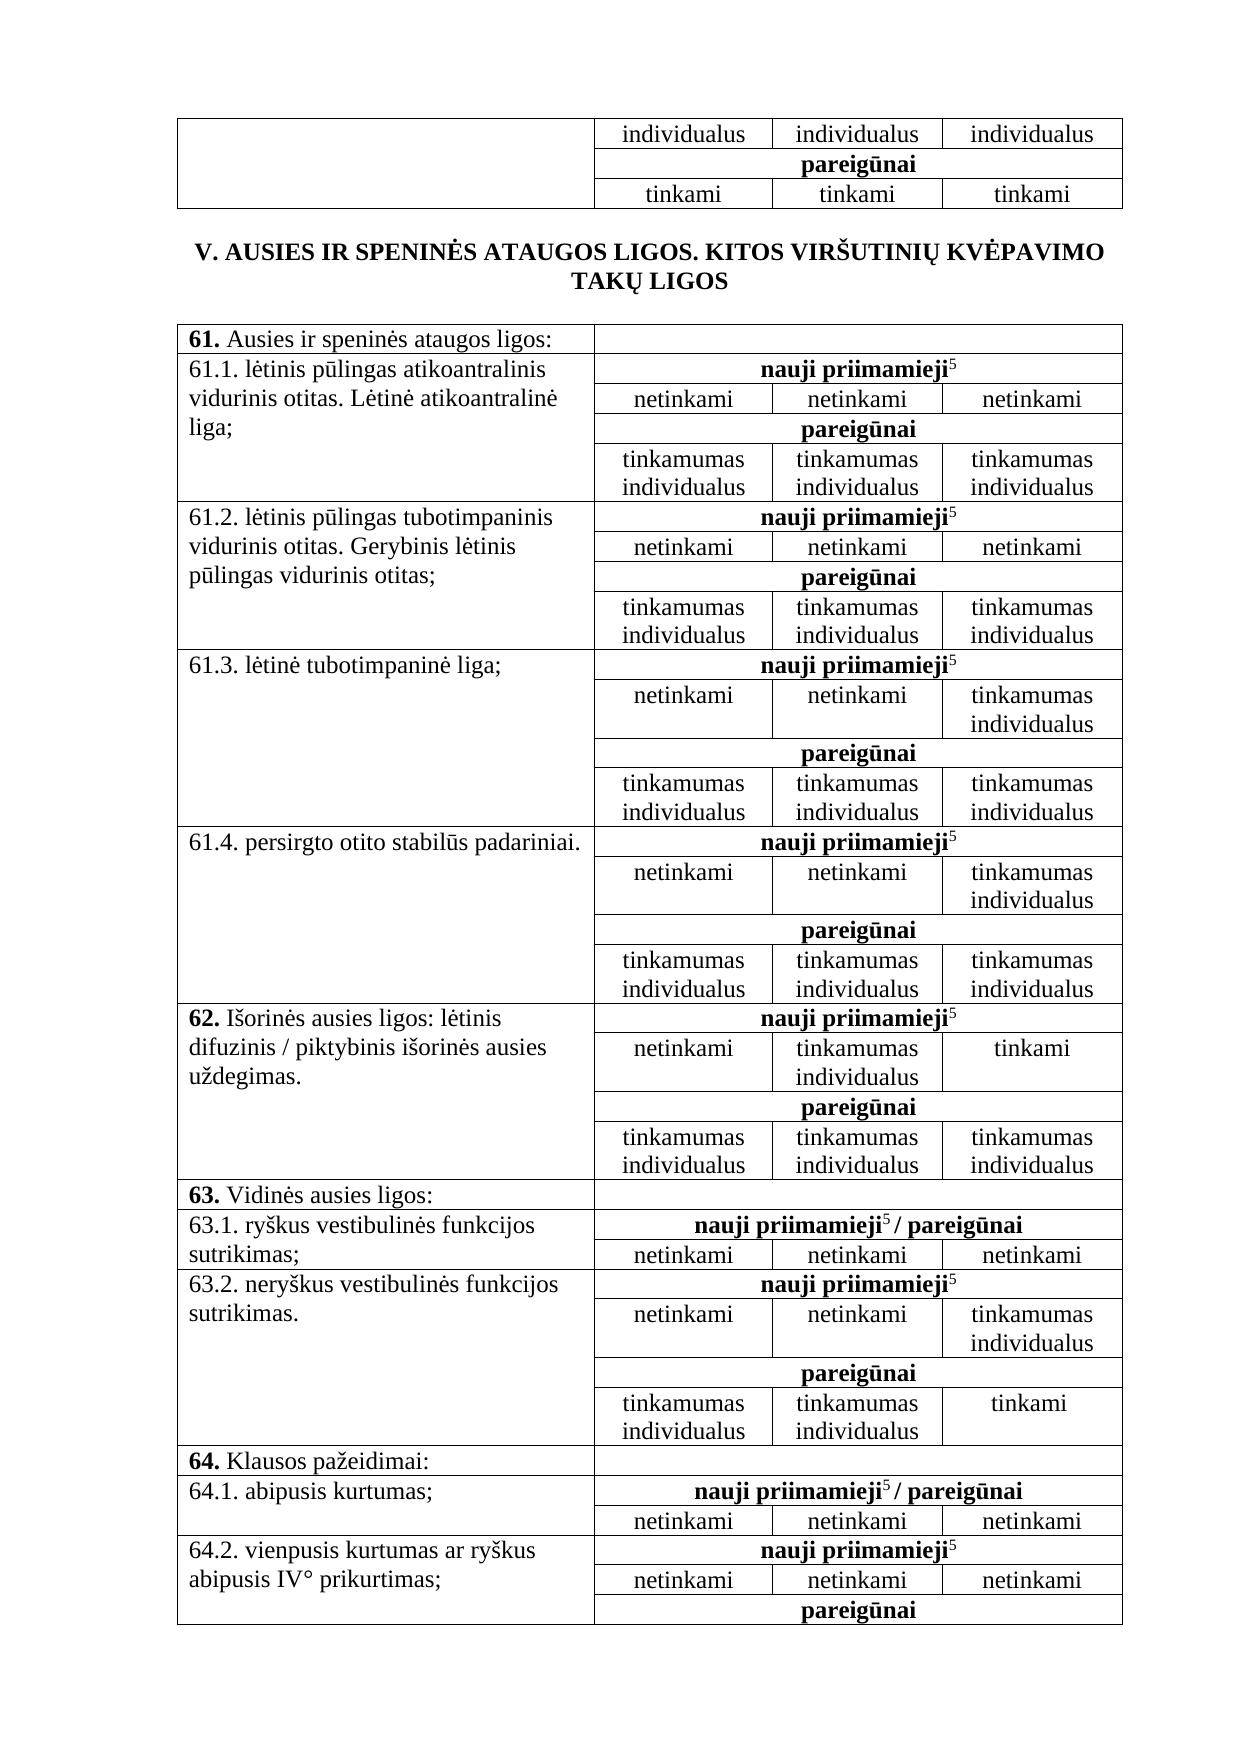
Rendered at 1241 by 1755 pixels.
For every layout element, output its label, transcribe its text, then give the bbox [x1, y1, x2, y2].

table_cell 63. Vidinės ausies ligos: [178, 1180, 594, 1209]
table_cell nauji priimamieji5 / pareigūnai [595, 1476, 1122, 1505]
table_cell netinkami [595, 1565, 772, 1594]
table_header 61. Ausies ir speninės ataugos ligos: [178, 325, 594, 353]
table_cell 63.1. ryškus vestibulinės funkcijos sutrikimas; [178, 1210, 594, 1268]
table_cell nauji priimamieji5 [595, 1004, 1122, 1032]
table_cell tinkamumas individualus [943, 768, 1122, 826]
table_cell tinkamumas individualus [943, 444, 1122, 501]
table_cell netinkami [595, 532, 772, 561]
table_cell netinkami [943, 1240, 1122, 1268]
table_cell tinkamumas individualus [943, 857, 1122, 914]
table_cell 64.1. abipusis kurtumas; [178, 1476, 594, 1534]
table_cell pareigūnai [595, 1092, 1122, 1121]
table_cell netinkami [943, 1506, 1122, 1534]
table_cell netinkami [773, 857, 942, 914]
table_cell netinkami [595, 384, 772, 413]
table_cell pareigūnai [595, 915, 1122, 944]
table_cell nauji priimamieji5 [595, 650, 1122, 679]
table_cell [595, 1180, 1122, 1209]
table_cell 61.4. persirgto otito stabilūs padariniai. [178, 827, 594, 1002]
table_cell netinkami [773, 1506, 942, 1534]
table_cell tinkamumas individualus [595, 1122, 772, 1179]
table_cell tinkamumas individualus [595, 945, 772, 1002]
table_cell pareigūnai [595, 1358, 1122, 1387]
table_cell nauji priimamieji5 [595, 354, 1122, 383]
table_cell netinkami [595, 1033, 772, 1091]
table_cell nauji priimamieji5 [595, 502, 1122, 531]
table_cell tinkamumas individualus [595, 592, 772, 649]
table_cell tinkamumas individualus [943, 1122, 1122, 1179]
table_cell netinkami [773, 1565, 942, 1594]
table_cell tinkamumas individualus [773, 1122, 942, 1179]
table_cell 61.1. lėtinis pūlingas atikoantralinis vidurinis otitas. Lėtinė atikoantralinė liga; [178, 354, 594, 501]
table_cell pareigūnai [595, 149, 1122, 178]
table_cell netinkami [595, 680, 772, 737]
table_cell nauji priimamieji5 [595, 827, 1122, 856]
table_cell pareigūnai [595, 562, 1122, 591]
table_header [595, 325, 1122, 353]
table_cell netinkami [773, 1299, 942, 1357]
table_cell 64. Klausos pažeidimai: [178, 1446, 594, 1475]
table_cell individualus [595, 119, 772, 148]
table_cell nauji priimamieji5 [595, 1536, 1122, 1564]
table_cell individualus [773, 119, 942, 148]
table_cell nauji priimamieji5 / pareigūnai [595, 1210, 1122, 1239]
table_cell 64.2. vienpusis kurtumas ar ryškus abipusis IV° prikurtimas; [178, 1536, 594, 1624]
table_cell tinkami [943, 1033, 1122, 1091]
table_cell nauji priimamieji5 [595, 1270, 1122, 1298]
table_cell 61.2. lėtinis pūlingas tubotimpaninis vidurinis otitas. Gerybinis lėtinis pūlingas vidurinis otitas; [178, 502, 594, 649]
table_cell netinkami [595, 1299, 772, 1357]
table_cell tinkamumas individualus [595, 768, 772, 826]
table_cell pareigūnai [595, 739, 1122, 767]
table_cell tinkami [943, 179, 1122, 207]
table_cell netinkami [943, 384, 1122, 413]
table_cell netinkami [773, 680, 942, 737]
table_cell tinkamumas individualus [943, 592, 1122, 649]
text V. AUSIES IR SPENINĖS ATAUGOS LIGOS. KITOS VIRŠUTINIŲ KVĖPAVIMO TAKŲ LIGOS [177, 237, 1122, 295]
table_cell tinkamumas individualus [943, 945, 1122, 1002]
table_cell netinkami [943, 532, 1122, 561]
table_cell pareigūnai [595, 1595, 1122, 1624]
table_cell 62. Išorinės ausies ligos: lėtinis difuzinis / piktybinis išorinės ausies uždegimas. [178, 1004, 594, 1179]
table_cell netinkami [595, 1506, 772, 1534]
table_cell tinkami [773, 179, 942, 207]
table_cell tinkami [943, 1388, 1122, 1445]
table_cell pareigūnai [595, 414, 1122, 443]
table_cell tinkamumas individualus [943, 1299, 1122, 1357]
table_cell netinkami [773, 384, 942, 413]
table_cell 61.3. lėtinė tubotimpaninė liga; [178, 650, 594, 826]
table_cell tinkamumas individualus [595, 1388, 772, 1445]
table_cell individualus [943, 119, 1122, 148]
table_cell 63.2. neryškus vestibulinės funkcijos sutrikimas. [178, 1270, 594, 1445]
table_cell tinkamumas individualus [943, 680, 1122, 737]
table_cell tinkamumas individualus [773, 592, 942, 649]
table_cell tinkamumas individualus [773, 945, 942, 1002]
table_cell [178, 119, 594, 207]
table_cell tinkamumas individualus [773, 444, 942, 501]
table_cell netinkami [943, 1565, 1122, 1594]
table_cell tinkamumas individualus [773, 1388, 942, 1445]
table_cell tinkamumas individualus [595, 444, 772, 501]
table_cell tinkami [595, 179, 772, 207]
table_cell netinkami [773, 532, 942, 561]
table_cell tinkamumas individualus [773, 768, 942, 826]
table_cell tinkamumas individualus [773, 1033, 942, 1091]
table_cell netinkami [595, 1240, 772, 1268]
table_cell netinkami [773, 1240, 942, 1268]
table_cell netinkami [595, 857, 772, 914]
table_cell [595, 1446, 1122, 1475]
